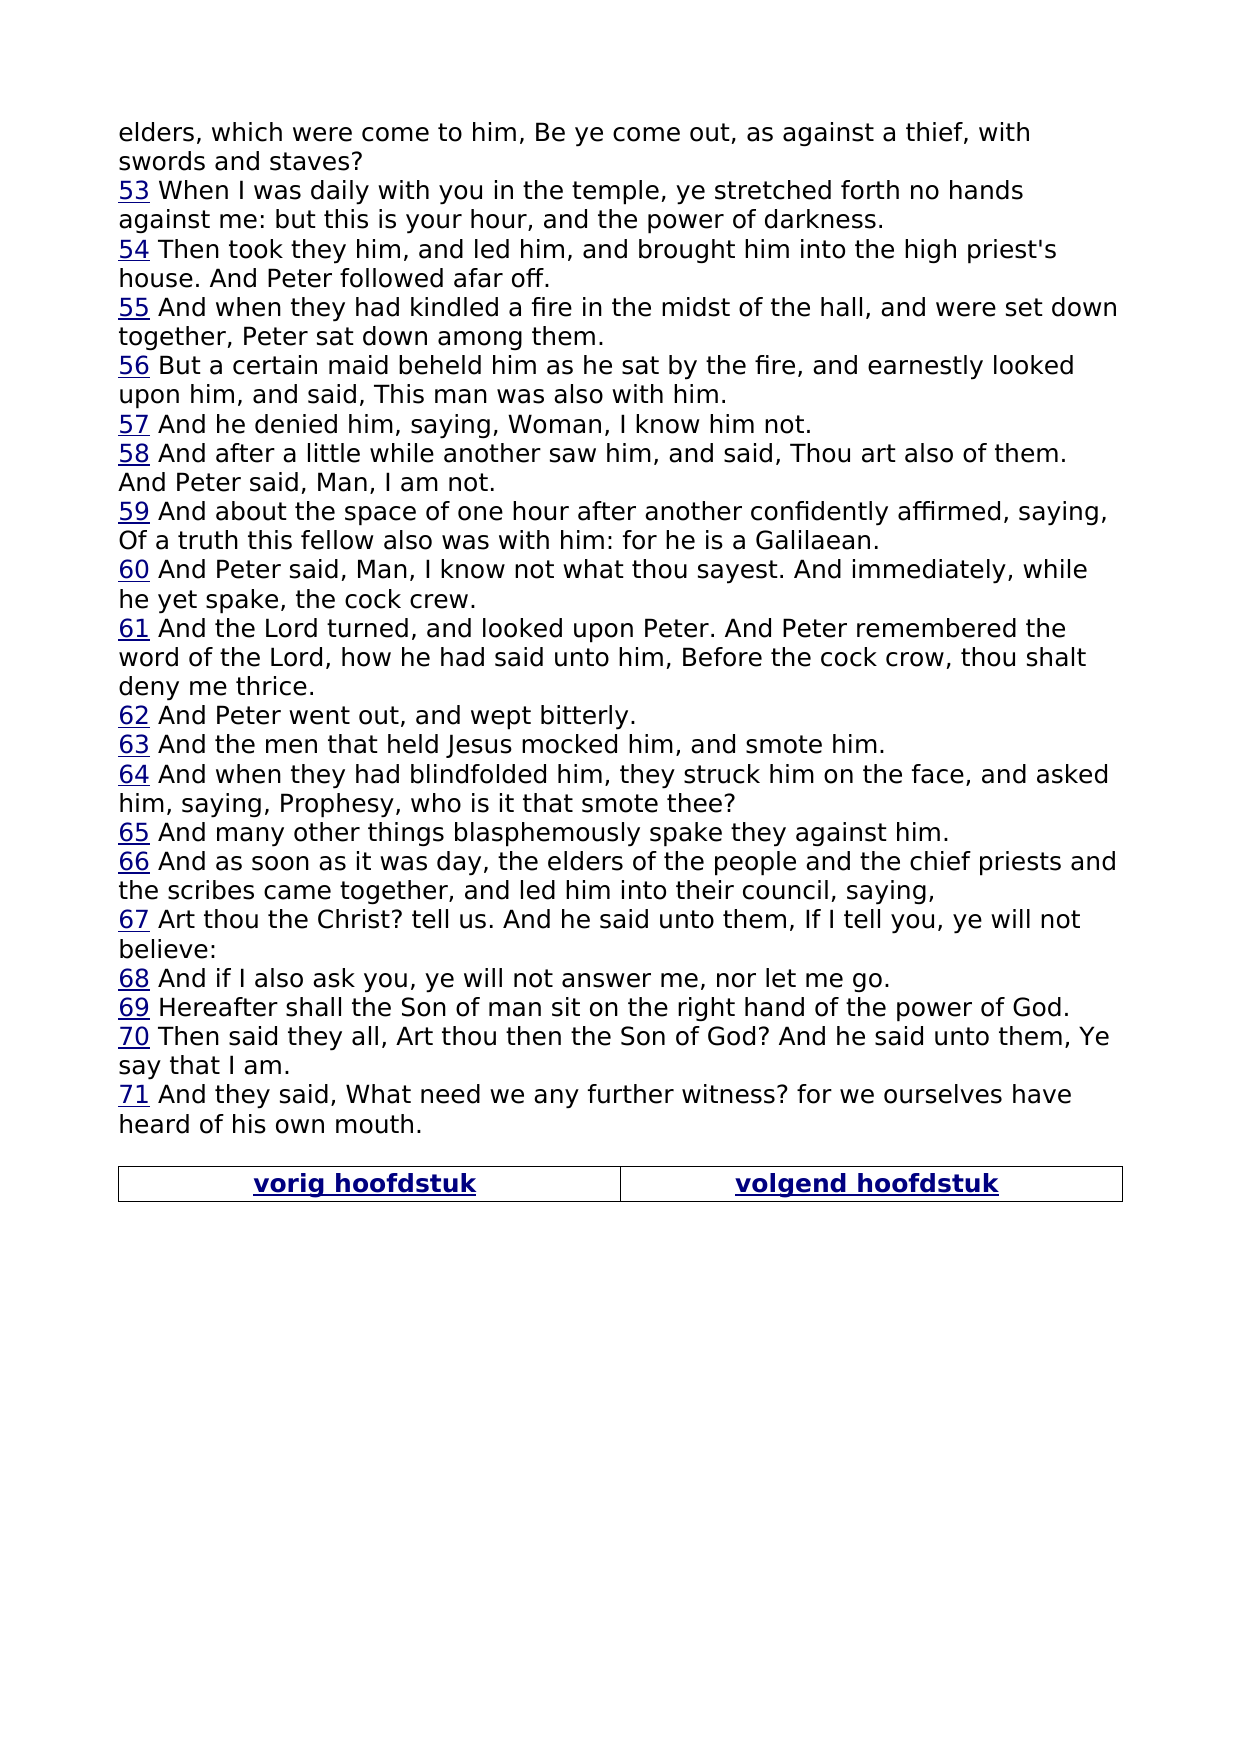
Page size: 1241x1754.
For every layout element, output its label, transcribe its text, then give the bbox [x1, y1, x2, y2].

table_header vorig hoofdstuk [119, 1167, 620, 1201]
table_header volgend hoofdstuk [621, 1167, 1122, 1201]
text elders, which were come to him, Be ye come out, as against a thief, with swords and staves? 53 When I was daily with you in the temple, ye stretched forth no hands against me: but this is your hour, and the power of darkness. 54 Then took they him, and led him, and brought him into the high priest's house. And Peter followed afar off. 55 And when they had kindled a fire in the midst of the hall, and were set down together, Peter sat down among them. 56 But a certain maid beheld him as he sat by the fire, and earnestly looked upon him, and said, This man was also with him. 57 And he denied him, saying, Woman, I know him not. 58 And after a little while another saw him, and said, Thou art also of them. And Peter said, Man, I am not. 59 And about the space of one hour after another confidently affirmed, saying, Of a truth this fellow also was with him: for he is a Galilaean. 60 And Peter said, Man, I know not what thou sayest. And immediately, while he yet spake, the cock crew. 61 And the Lord turned, and looked upon Peter. And Peter remembered the word of the Lord, how he had said unto him, Before the cock crow, thou shalt deny me thrice. 62 And Peter went out, and wept bitterly. 63 And the men that held Jesus mocked him, and smote him. 64 And when they had blindfolded him, they struck him on the face, and asked him, saying, Prophesy, who is it that smote thee? 65 And many other things blasphemously spake they against him. 66 And as soon as it was day, the elders of the people and the chief priests and the scribes came together, and led him into their council, saying, 67 Art thou the Christ? tell us. And he said unto them, If I tell you, ye will not believe: 68 And if I also ask you, ye will not answer me, nor let me go. 69 Hereafter shall the Son of man sit on the right hand of the power of God. 70 Then said they all, Art thou then the Son of God? And he said unto them, Ye say that I am. 71 And they said, What need we any further witness? for we ourselves have heard of his own mouth. [118, 118, 1122, 1139]
